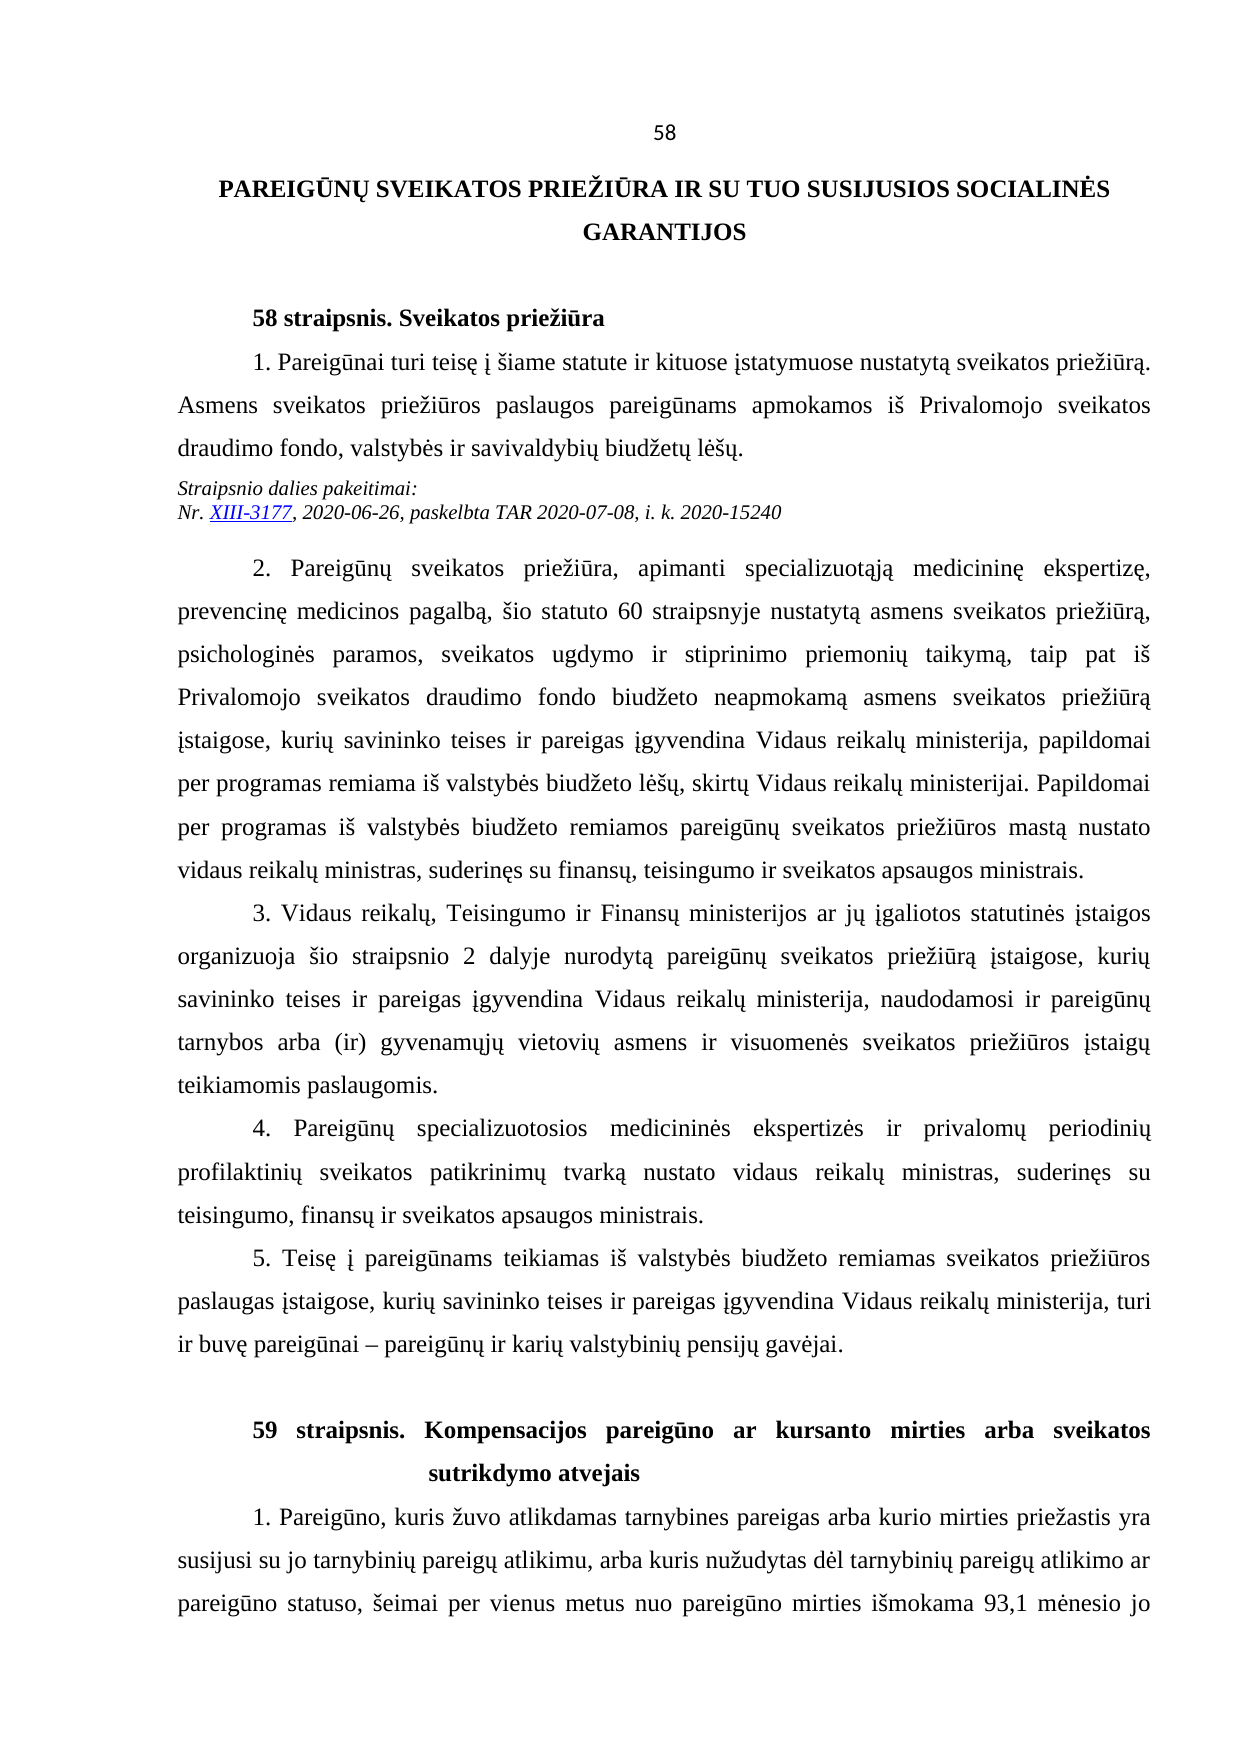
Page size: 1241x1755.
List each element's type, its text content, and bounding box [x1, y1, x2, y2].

text 3. Vidaus reikalų, Teisingumo ir Finansų ministerijos ar jų įgaliotos statutinės įstaigos organizuoja šio straipsnio 2 dalyje nurodytą pareigūnų sveikatos priežiūrą įstaigose, kurių savininko teises ir pareigas įgyvendina Vidaus reikalų ministerija, naudodamosi ir pareigūnų tarnybos arba (ir) gyvenamųjų vietovių asmens ir visuomenės sveikatos priežiūros įstaigų teikiamomis paslaugomis. [177, 898, 1152, 1099]
text 5. Teisę į pareigūnams teikiamas iš valstybės biudžeto remiamas sveikatos priežiūros paslaugas įstaigose, kurių savininko teises ir pareigas įgyvendina Vidaus reikalų ministerija, turi ir buvę pareigūnai – pareigūnų ir karių valstybinių pensijų gavėjai. [177, 1243, 1152, 1358]
text 4. Pareigūnų specializuotosios medicininės ekspertizės ir privalomų periodinių profilaktinių sveikatos patikrinimų tvarką nustato vidaus reikalų ministras, suderinęs su teisingumo, finansų ir sveikatos apsaugos ministrais. [177, 1113, 1152, 1228]
text 1. Pareigūnai turi teisę į šiame statute ir kituose įstatymuose nustatytą sveikatos priežiūrą. Asmens sveikatos priežiūros paslaugos pareigūnams apmokamos iš Privalomojo sveikatos draudimo fondo, valstybės ir savivaldybių biudžetų lėšų. [177, 347, 1152, 462]
text 59 straipsnis. Kompensacijos pareigūno ar kursanto mirties arba sveikatos sutrikdymo atvejais [252, 1415, 1152, 1487]
text PAREIGŪNŲ SVEIKATOS PRIEŽIŪRA IR SU TUO SUSIJUSIOS SOCIALINĖS GARANTIJOS [177, 174, 1152, 246]
text Straipsnio dalies pakeitimai: [177, 476, 1152, 500]
text 2. Pareigūnų sveikatos priežiūra, apimanti specializuotąją medicininę ekspertizę, prevencinę medicinos pagalbą, šio statuto 60 straipsnyje nustatytą asmens sveikatos priežiūrą, psichologinės paramos, sveikatos ugdymo ir stiprinimo priemonių taikymą, taip pat iš Privalomojo sveikatos draudimo fondo biudžeto neapmokamą asmens sveikatos priežiūrą įstaigose, kurių savininko teises ir pareigas įgyvendina Vidaus reikalų ministerija, papildomai per programas remiama iš valstybės biudžeto lėšų, skirtų Vidaus reikalų ministerijai. Papildomai per programas iš valstybės biudžeto remiamos pareigūnų sveikatos priežiūros mastą nustato vidaus reikalų ministras, suderinęs su finansų, teisingumo ir sveikatos apsaugos ministrais. [177, 553, 1152, 883]
text 1. Pareigūno, kuris žuvo atlikdamas tarnybines pareigas arba kurio mirties priežastis yra susijusi su jo tarnybinių pareigų atlikimu, arba kuris nužudytas dėl tarnybinių pareigų atlikimo ar pareigūno statuso, šeimai per vienus metus nuo pareigūno mirties išmokama 93,1 mėnesio jo [177, 1502, 1152, 1617]
text Nr. XIII-3177, 2020-06-26, paskelbta TAR 2020-07-08, i. k. 2020-15240 [177, 500, 1152, 524]
text 58 straipsnis. Sveikatos priežiūra [177, 303, 1152, 332]
